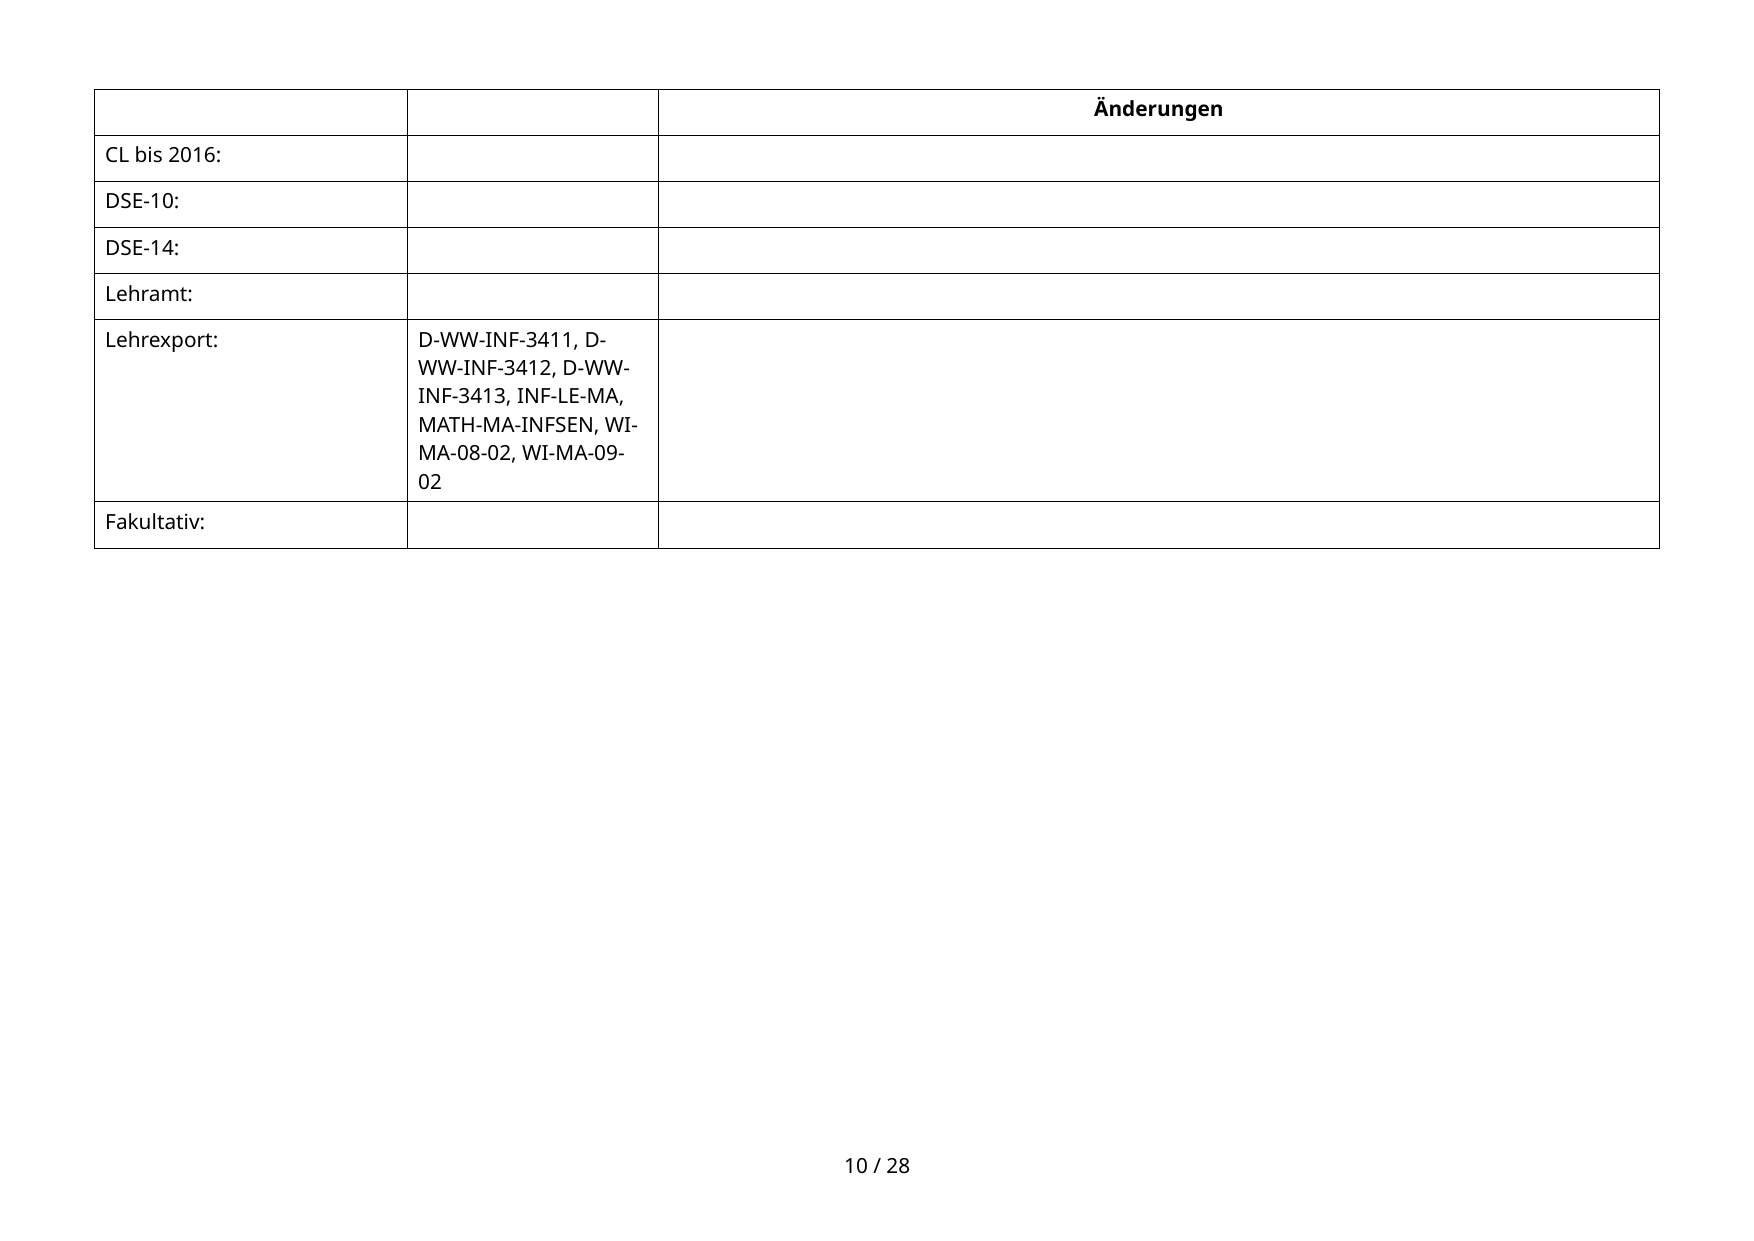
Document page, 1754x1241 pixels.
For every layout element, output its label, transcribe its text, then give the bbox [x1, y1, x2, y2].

table_cell D-WW-INF-3411, D-WW-INF-3412, D-WW-INF-3413, INF-LE-MA, MATH-MA-INFSEN, WI-MA-08-02, WI-MA-09-02 [408, 320, 658, 501]
table_cell [408, 502, 658, 547]
table_cell [659, 182, 1659, 227]
table_cell [659, 274, 1659, 319]
table_cell [659, 228, 1659, 273]
table_cell Lehramt: [95, 274, 407, 319]
table_cell [408, 274, 658, 319]
table_cell Fakultativ: [95, 502, 407, 547]
table_cell [659, 136, 1659, 181]
table_header Änderungen [659, 90, 1659, 134]
table_cell [408, 182, 658, 227]
table_cell [408, 228, 658, 273]
table_header [408, 90, 658, 134]
table_cell [659, 502, 1659, 547]
table_cell Lehrexport: [95, 320, 407, 501]
table_cell DSE-10: [95, 182, 407, 227]
table_cell [659, 320, 1659, 501]
table_cell DSE-14: [95, 228, 407, 273]
table_cell [408, 136, 658, 181]
table_cell CL bis 2016: [95, 136, 407, 181]
table_header [95, 90, 407, 134]
